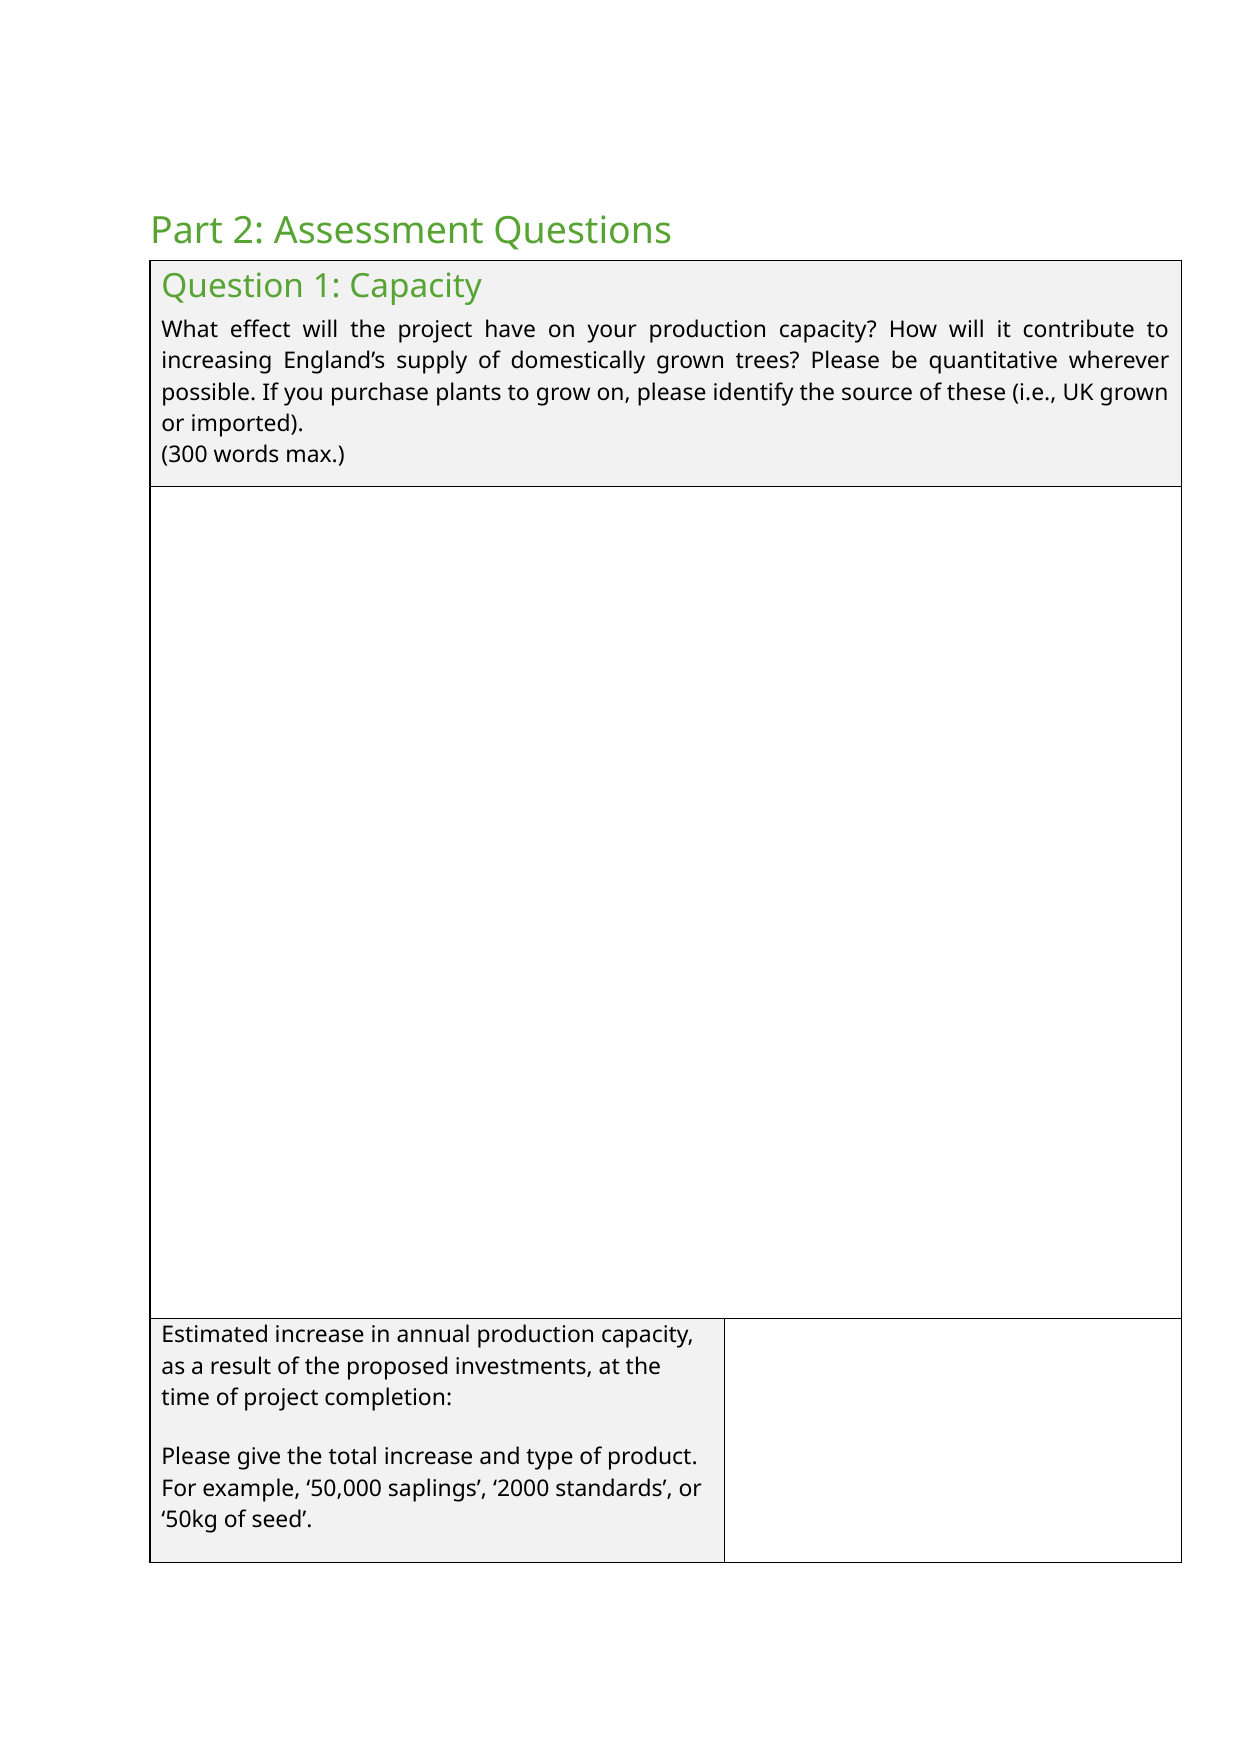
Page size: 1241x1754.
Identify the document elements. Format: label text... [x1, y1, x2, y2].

table_header Question 1: Capacity What effect will the project have on your production capacity? How will it contribute to increasing England’s supply of domestically grown trees? Please be quantitative wherever possible. If you purchase plants to grow on, please identify the source of these (i.e., UK grown or imported). (300 words max.) [151, 261, 1181, 486]
text Part 2: Assessment Questions [150, 203, 1090, 254]
table_cell [725, 1319, 1181, 1562]
table_cell Estimated increase in annual production capacity, as a result of the proposed investments, at the time of project completion: Please give the total increase and type of product. For example, ‘50,000 saplings’, ‘2000 standards’, or ‘50kg of seed’. [151, 1319, 724, 1562]
table_cell [151, 487, 1181, 1317]
